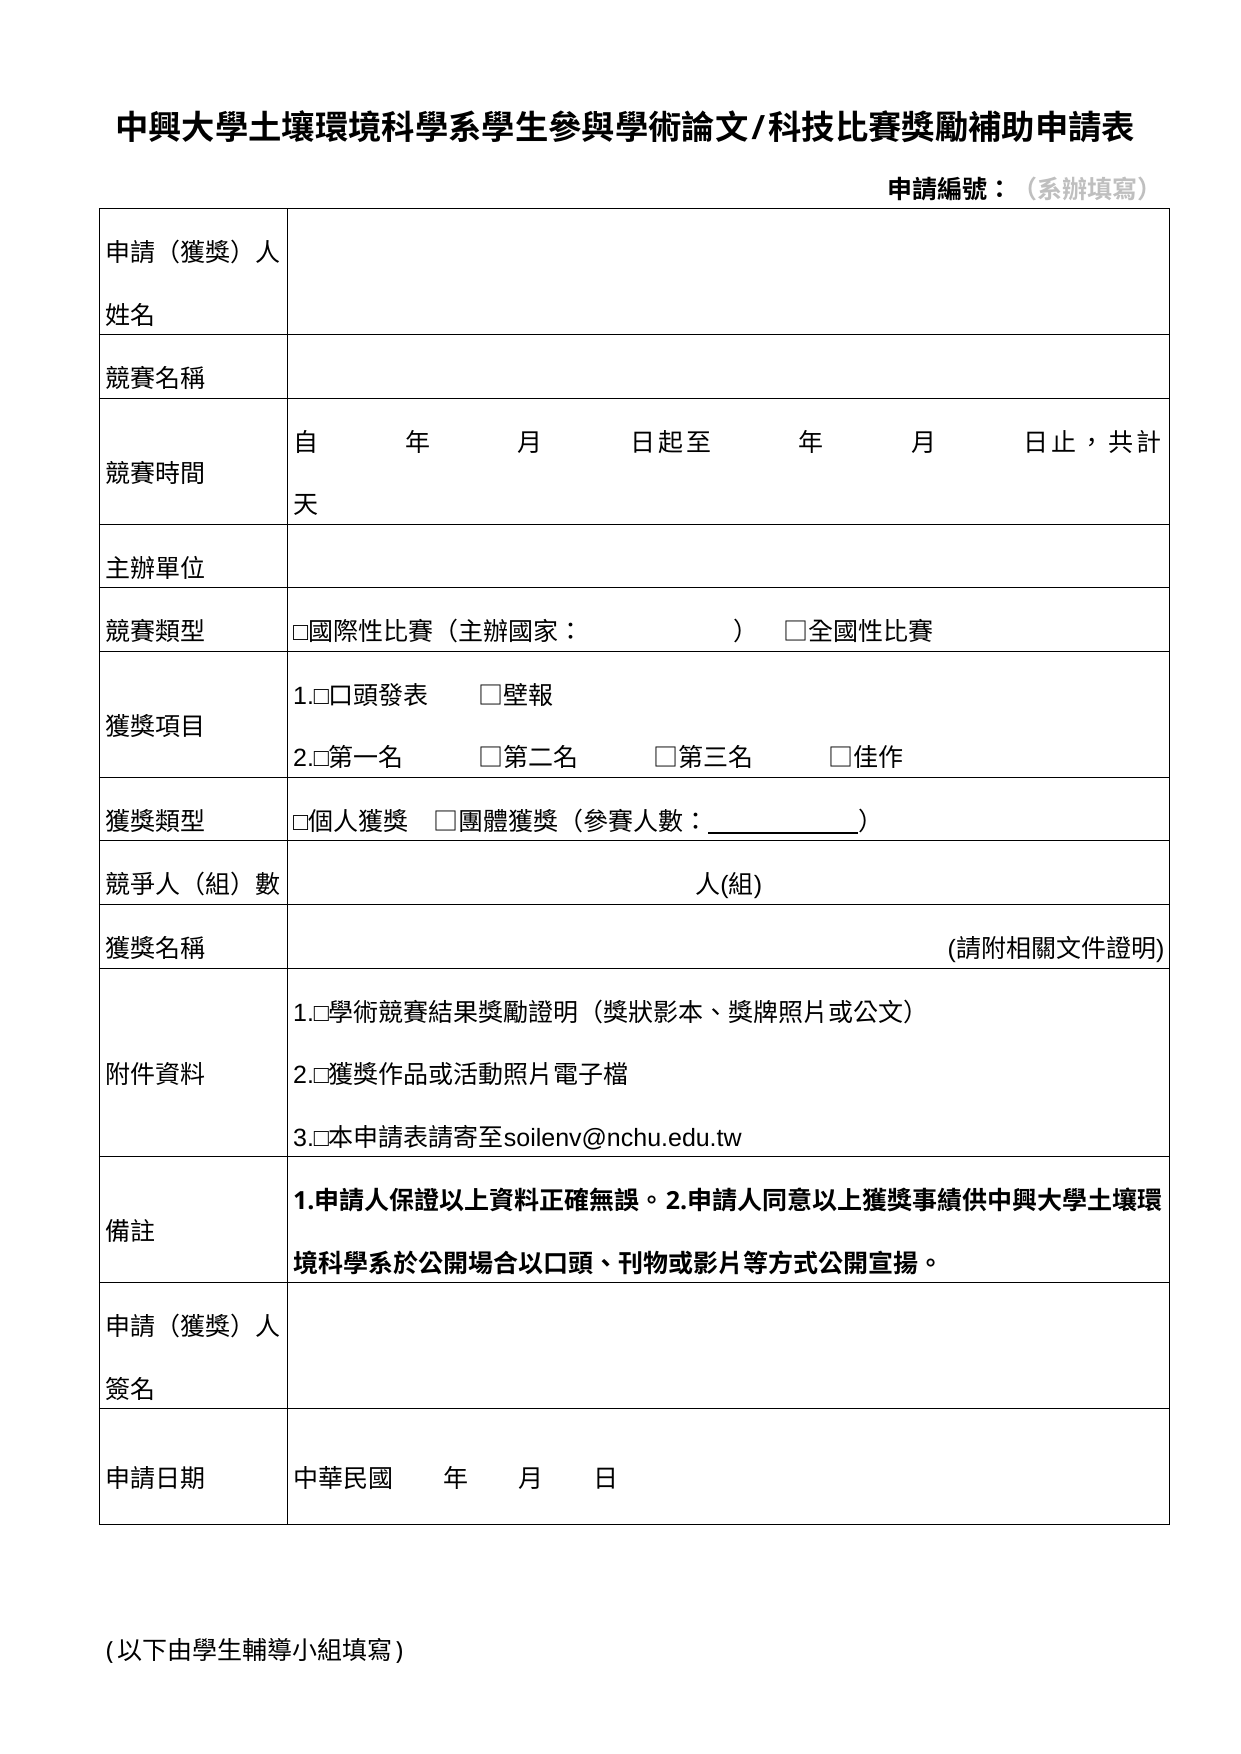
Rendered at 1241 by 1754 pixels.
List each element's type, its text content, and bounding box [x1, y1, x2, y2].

table_cell 1.□口頭發表 □壁報 2.□第一名 □第二名 □第三名 □佳作 [288, 652, 1169, 777]
table_cell 1.□學術競賽結果獎勵證明（獎狀影本、獎牌照片或公文） 2.□獲獎作品或活動照片電子檔 3.□本申請表請寄至soilenv@nchu.edu.tw [288, 969, 1169, 1156]
table_cell □個人獲獎 □團體獲獎（參賽人數： ） [288, 778, 1169, 840]
table_cell 競賽時間 [100, 399, 287, 524]
table_cell 自 年 月 日起至 年 月 日止，共計 天 [288, 399, 1169, 524]
table_cell [288, 525, 1169, 587]
table_cell 1.申請人保證以上資料正確無誤。2.申請人同意以上獲獎事績供中興大學土壤環境科學系於公開場合以口頭、刊物或影片等方式公開宣揚。 [288, 1157, 1169, 1282]
table_cell 申請（獲獎）人簽名 [100, 1283, 287, 1408]
table_cell 獲獎名稱 [100, 905, 287, 967]
table_cell 競賽類型 [100, 588, 287, 651]
table_cell 競賽名稱 [100, 335, 287, 398]
table_cell 備註 [100, 1157, 287, 1282]
table_cell [288, 1283, 1169, 1408]
table_cell (請附相關文件證明) [288, 905, 1169, 967]
table_header 申請（獲獎）人 姓名 [100, 209, 287, 334]
table_cell 主辦單位 [100, 525, 287, 587]
text (以下由學生輔導小組填寫) [102, 1607, 1181, 1669]
table_header [288, 209, 1169, 334]
table_cell 獲獎類型 [100, 778, 287, 840]
table_cell [288, 335, 1169, 398]
table_cell 申請日期 [100, 1409, 287, 1524]
text 中興大學土壤環境科學系學生參與學術論文/科技比賽獎勵補助申請表 [87, 83, 1162, 146]
table_cell 獲獎項目 [100, 652, 287, 777]
table_cell 競爭人（組）數 [100, 841, 287, 904]
table_cell 人(組) [288, 841, 1169, 904]
table_cell 中華民國 年 月 日 [288, 1409, 1169, 1524]
table_cell 附件資料 [100, 969, 287, 1156]
table_cell □國際性比賽（主辦國家： ） □全國性比賽 [288, 588, 1169, 651]
text 申請編號：（系辦填寫） [87, 146, 1162, 208]
